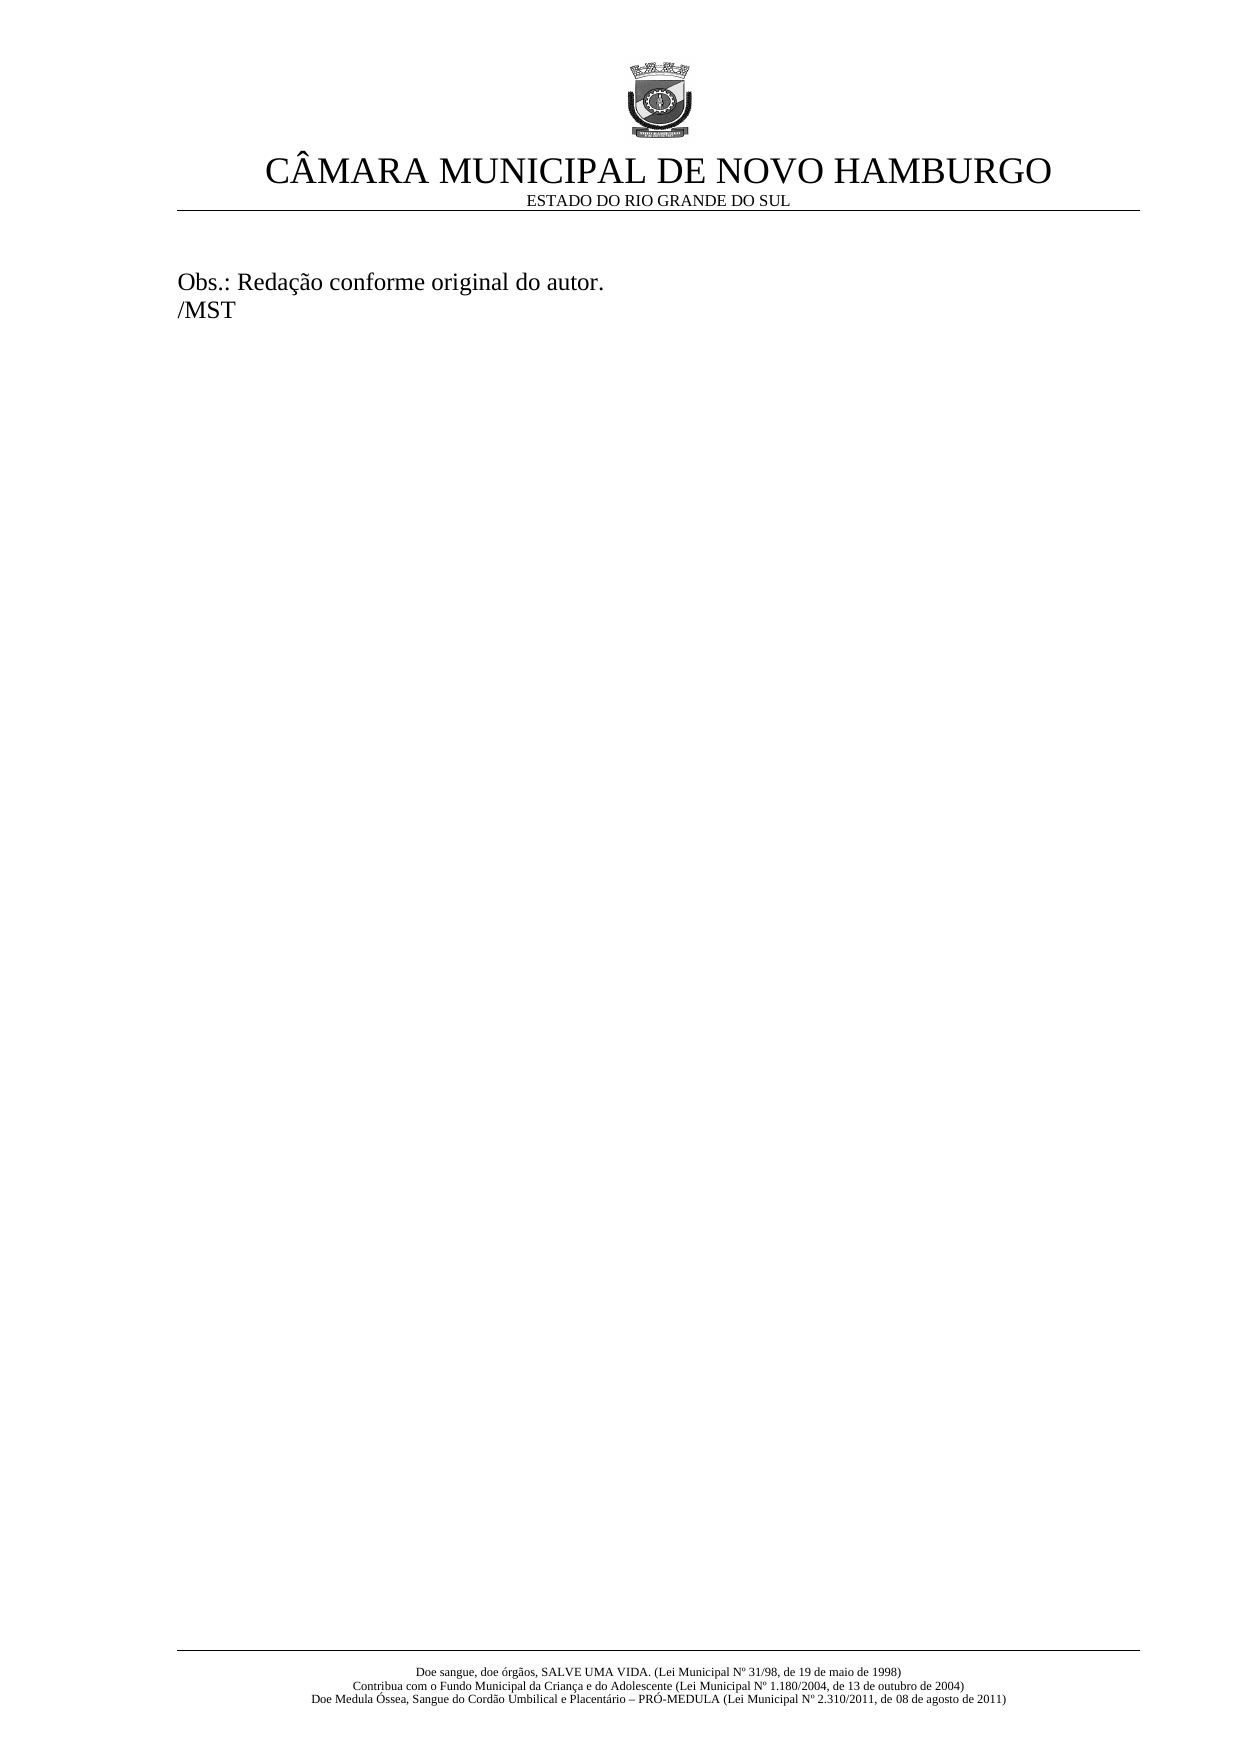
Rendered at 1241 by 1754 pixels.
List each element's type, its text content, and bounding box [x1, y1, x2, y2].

text Obs.: Redação conforme original do autor. [177, 268, 1140, 296]
text /MST [177, 296, 1140, 324]
